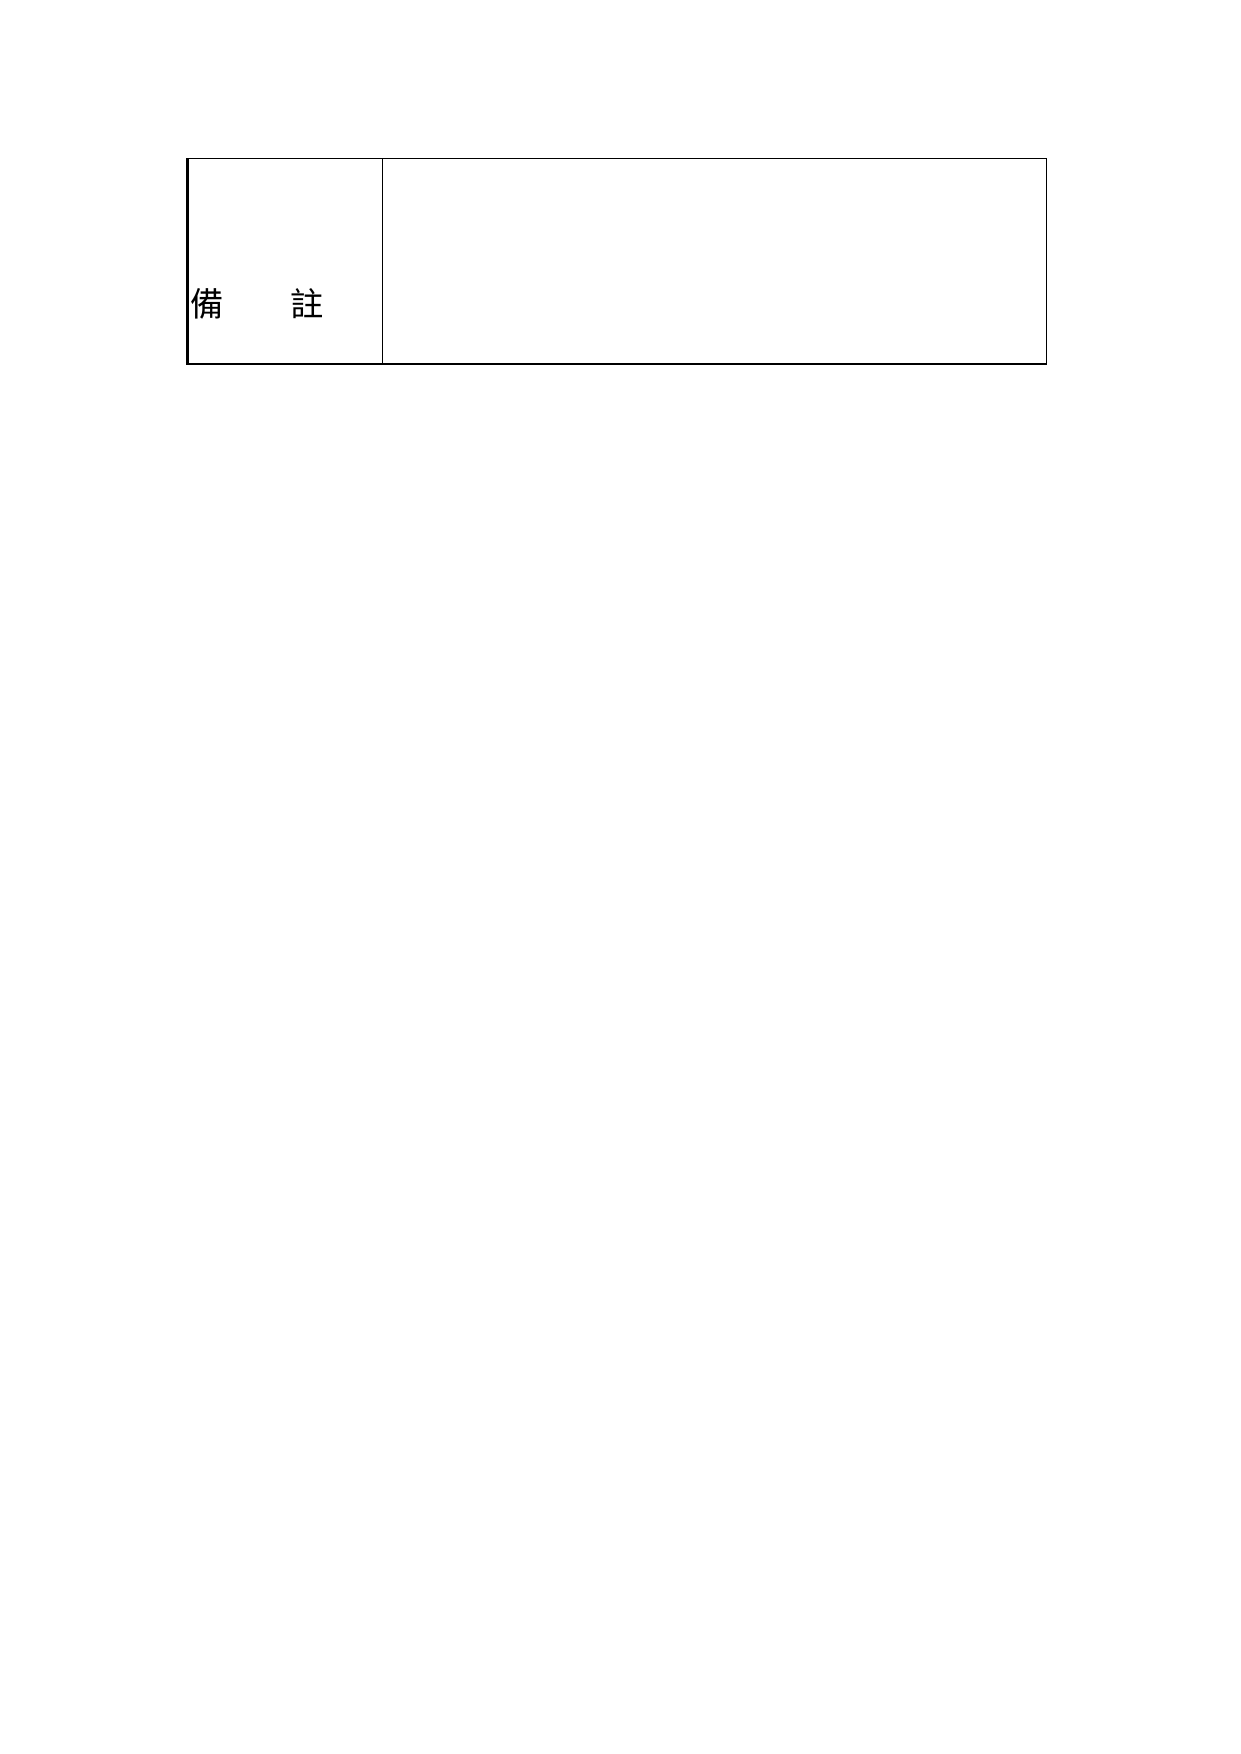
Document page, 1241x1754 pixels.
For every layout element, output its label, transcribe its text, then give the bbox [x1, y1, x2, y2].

table_cell [383, 159, 1046, 362]
table_cell 備 註 [189, 159, 382, 362]
